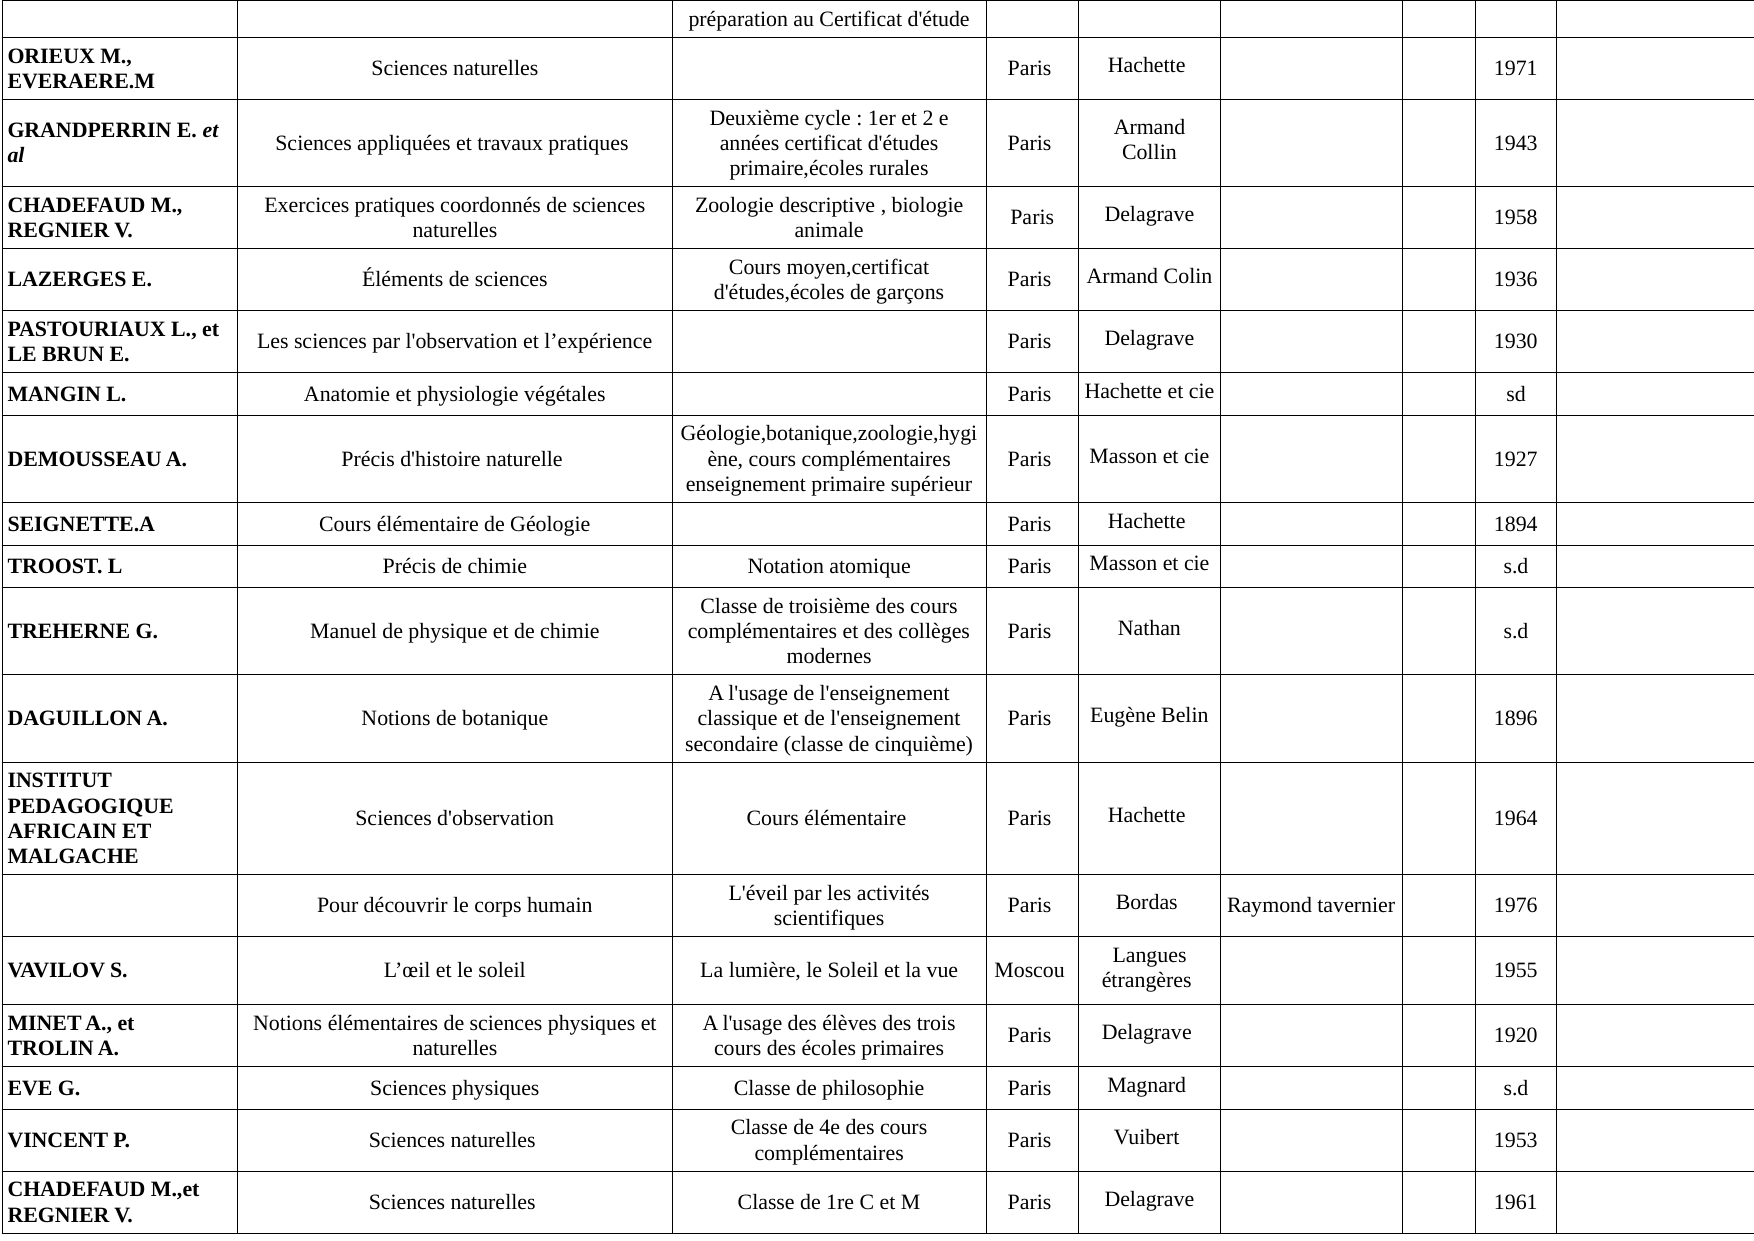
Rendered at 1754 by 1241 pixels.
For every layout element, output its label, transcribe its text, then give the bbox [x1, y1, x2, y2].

table_cell [1403, 875, 1475, 936]
table_cell Paris [987, 763, 1078, 874]
table_cell [1221, 1005, 1402, 1066]
table_cell [1557, 100, 1754, 186]
table_cell [1221, 1110, 1402, 1171]
table_cell [1557, 1067, 1754, 1108]
table_cell [1221, 1067, 1402, 1108]
table_cell Paris [987, 311, 1078, 372]
table_cell [1221, 675, 1402, 762]
table_cell Paris [987, 1067, 1078, 1108]
table_cell Classe de troisième des cours complémentaires et des collèges modernes [673, 588, 986, 674]
table_cell [1221, 503, 1402, 544]
table_cell [1403, 503, 1475, 544]
table_cell [1221, 38, 1402, 99]
table_cell Moscou [987, 937, 1078, 1004]
table_cell TREHERNE G. [3, 588, 237, 674]
table_cell [1557, 763, 1754, 874]
table_cell [1221, 763, 1402, 874]
table_cell L’œil et le soleil [238, 937, 672, 1004]
table_cell Sciences naturelles [238, 1110, 672, 1171]
table_cell [673, 38, 986, 99]
table_cell Delagrave [1079, 1005, 1220, 1066]
table_cell [1221, 249, 1402, 310]
table_cell Précis de chimie [238, 546, 672, 587]
table_cell EVE G. [3, 1067, 237, 1108]
table_cell [1557, 311, 1754, 372]
table_cell Hachette [1079, 38, 1220, 99]
table_cell [1221, 1, 1402, 37]
table_cell [1403, 38, 1475, 99]
table_cell [1221, 937, 1402, 1004]
table_cell Paris [987, 1172, 1078, 1232]
table_cell [1557, 875, 1754, 936]
table_cell Cours élémentaire [673, 763, 986, 874]
table_cell Armand Collin [1079, 100, 1220, 186]
table_cell Classe de 4e des cours complémentaires [673, 1110, 986, 1171]
table_cell MANGIN L. [3, 373, 237, 414]
table_cell sd [1476, 373, 1556, 414]
table_cell [1557, 937, 1754, 1004]
table_cell Armand Colin [1079, 249, 1220, 310]
table_cell [1403, 546, 1475, 587]
table_cell Paris [987, 100, 1078, 186]
table_cell Cours moyen,certificat d'études,écoles de garçons [673, 249, 986, 310]
table_cell [1557, 1172, 1754, 1232]
table_cell [1403, 1110, 1475, 1171]
table_cell Paris [987, 675, 1078, 762]
table_cell Notions élémentaires de sciences physiques et naturelles [238, 1005, 672, 1066]
table_cell 1930 [1476, 311, 1556, 372]
table_cell Sciences physiques [238, 1067, 672, 1108]
table_cell 1894 [1476, 503, 1556, 544]
table_cell La lumière, le Soleil et la vue [673, 937, 986, 1004]
table_cell Anatomie et physiologie végétales [238, 373, 672, 414]
table_cell Notions de botanique [238, 675, 672, 762]
table_cell Bordas [1079, 875, 1220, 936]
table_cell [1221, 1172, 1402, 1232]
table_cell 1964 [1476, 763, 1556, 874]
table_cell Hachette [1079, 763, 1220, 874]
table_cell Les sciences par l'observation et l’expérience [238, 311, 672, 372]
table_cell 1927 [1476, 416, 1556, 502]
table_cell [1557, 1, 1754, 37]
table_cell [1221, 100, 1402, 186]
table_cell VAVILOV S. [3, 937, 237, 1004]
table_cell L'éveil par les activités scientifiques [673, 875, 986, 936]
table_cell Paris [987, 187, 1078, 248]
table_cell Delagrave [1079, 187, 1220, 248]
table_cell Paris [987, 38, 1078, 99]
table_cell [1557, 588, 1754, 674]
table_cell [1557, 1110, 1754, 1171]
table_cell [1403, 249, 1475, 310]
table_cell 1953 [1476, 1110, 1556, 1171]
table_cell Magnard [1079, 1067, 1220, 1108]
table_cell s.d [1476, 546, 1556, 587]
table_cell Éléments de sciences [238, 249, 672, 310]
table_cell Masson et cie [1079, 546, 1220, 587]
table_cell Paris [987, 503, 1078, 544]
table_cell 1958 [1476, 187, 1556, 248]
table_cell 1920 [1476, 1005, 1556, 1066]
table_cell CHADEFAUD M., REGNIER V. [3, 187, 237, 248]
table_cell Notation atomique [673, 546, 986, 587]
table_cell [1221, 588, 1402, 674]
table_cell 1896 [1476, 675, 1556, 762]
table_cell préparation au Certificat d'étude [673, 1, 986, 37]
table_cell [1557, 675, 1754, 762]
table_cell [987, 1, 1078, 37]
table_cell Pour découvrir le corps humain [238, 875, 672, 936]
table_cell A l'usage des élèves des trois cours des écoles primaires [673, 1005, 986, 1066]
table_cell [1403, 416, 1475, 502]
table_cell [1403, 763, 1475, 874]
table_cell Précis d'histoire naturelle [238, 416, 672, 502]
table_cell Zoologie descriptive , biologie animale [673, 187, 986, 248]
table_cell s.d [1476, 1067, 1556, 1108]
table_cell [1557, 1005, 1754, 1066]
table_cell 1976 [1476, 875, 1556, 936]
table_cell Hachette et cie [1079, 373, 1220, 414]
table_cell [1557, 249, 1754, 310]
table_cell INSTITUT PEDAGOGIQUE AFRICAIN ET MALGACHE [3, 763, 237, 874]
table_cell s.d [1476, 588, 1556, 674]
table_cell Masson et cie [1079, 416, 1220, 502]
table_cell 1936 [1476, 249, 1556, 310]
table_cell Eugène Belin [1079, 675, 1220, 762]
table_cell MINET A., et TROLIN A. [3, 1005, 237, 1066]
table_cell [673, 311, 986, 372]
table_cell GRANDPERRIN E. et al [3, 100, 237, 186]
table_cell [238, 1, 672, 37]
table_cell Exercices pratiques coordonnés de sciences naturelles [238, 187, 672, 248]
table_cell Paris [987, 875, 1078, 936]
table_cell Paris [987, 1110, 1078, 1171]
table_cell 1955 [1476, 937, 1556, 1004]
table_cell DEMOUSSEAU A. [3, 416, 237, 502]
table_cell Paris [987, 373, 1078, 414]
table_cell Delagrave [1079, 1172, 1220, 1232]
table_cell [1557, 373, 1754, 414]
table_cell [1557, 503, 1754, 544]
table_cell TROOST. L [3, 546, 237, 587]
table_cell Paris [987, 588, 1078, 674]
table_cell 1961 [1476, 1172, 1556, 1232]
table_cell [1221, 546, 1402, 587]
table_cell DAGUILLON A. [3, 675, 237, 762]
table_cell Sciences d'observation [238, 763, 672, 874]
table_cell 1943 [1476, 100, 1556, 186]
table_cell Paris [987, 416, 1078, 502]
table_cell [1403, 675, 1475, 762]
table_cell SEIGNETTE.A [3, 503, 237, 544]
table_cell [673, 373, 986, 414]
table_cell [1403, 373, 1475, 414]
table_cell [3, 1, 237, 37]
table_cell 1971 [1476, 38, 1556, 99]
table_cell Nathan [1079, 588, 1220, 674]
table_cell [1403, 1005, 1475, 1066]
table_cell [3, 875, 237, 936]
table_cell Langues étrangères [1079, 937, 1220, 1004]
table_cell [1079, 1, 1220, 37]
table_cell Paris [987, 546, 1078, 587]
table_cell [1403, 937, 1475, 1004]
table_cell [1221, 416, 1402, 502]
table_cell Hachette [1079, 503, 1220, 544]
table_cell Cours élémentaire de Géologie [238, 503, 672, 544]
table_cell [1403, 588, 1475, 674]
table_cell Sciences naturelles [238, 1172, 672, 1232]
table_cell [1403, 1067, 1475, 1108]
table_cell [1557, 187, 1754, 248]
table_cell Raymond tavernier [1221, 875, 1402, 936]
table_cell Delagrave [1079, 311, 1220, 372]
table_cell [1403, 311, 1475, 372]
table_cell [1403, 1, 1475, 37]
table_cell [1403, 100, 1475, 186]
table_cell Classe de 1re C et M [673, 1172, 986, 1232]
table_cell Classe de philosophie [673, 1067, 986, 1108]
table_cell [1403, 1172, 1475, 1232]
table_cell [1221, 373, 1402, 414]
table_cell [1221, 187, 1402, 248]
table_cell Sciences appliquées et travaux pratiques [238, 100, 672, 186]
table_cell PASTOURIAUX L., et LE BRUN E. [3, 311, 237, 372]
table_cell Géologie,botanique,zoologie,hygiène, cours complémentaires enseignement primaire supérieur [673, 416, 986, 502]
table_cell [1476, 1, 1556, 37]
table_cell CHADEFAUD M.,et REGNIER V. [3, 1172, 237, 1232]
table_cell [1557, 416, 1754, 502]
table_cell [673, 503, 986, 544]
table_cell Sciences naturelles [238, 38, 672, 99]
table_cell LAZERGES E. [3, 249, 237, 310]
table_cell Deuxième cycle : 1er et 2 e années certificat d'études primaire,écoles rurales [673, 100, 986, 186]
table_cell ORIEUX M., EVERAERE.M [3, 38, 237, 99]
table_cell A l'usage de l'enseignement classique et de l'enseignement secondaire (classe de cinquième) [673, 675, 986, 762]
table_cell Paris [987, 249, 1078, 310]
table_cell [1403, 187, 1475, 248]
table_cell Vuibert [1079, 1110, 1220, 1171]
table_cell [1221, 311, 1402, 372]
table_cell [1557, 38, 1754, 99]
table_cell [1557, 546, 1754, 587]
table_cell VINCENT P. [3, 1110, 237, 1171]
table_cell Paris [987, 1005, 1078, 1066]
table_cell Manuel de physique et de chimie [238, 588, 672, 674]
